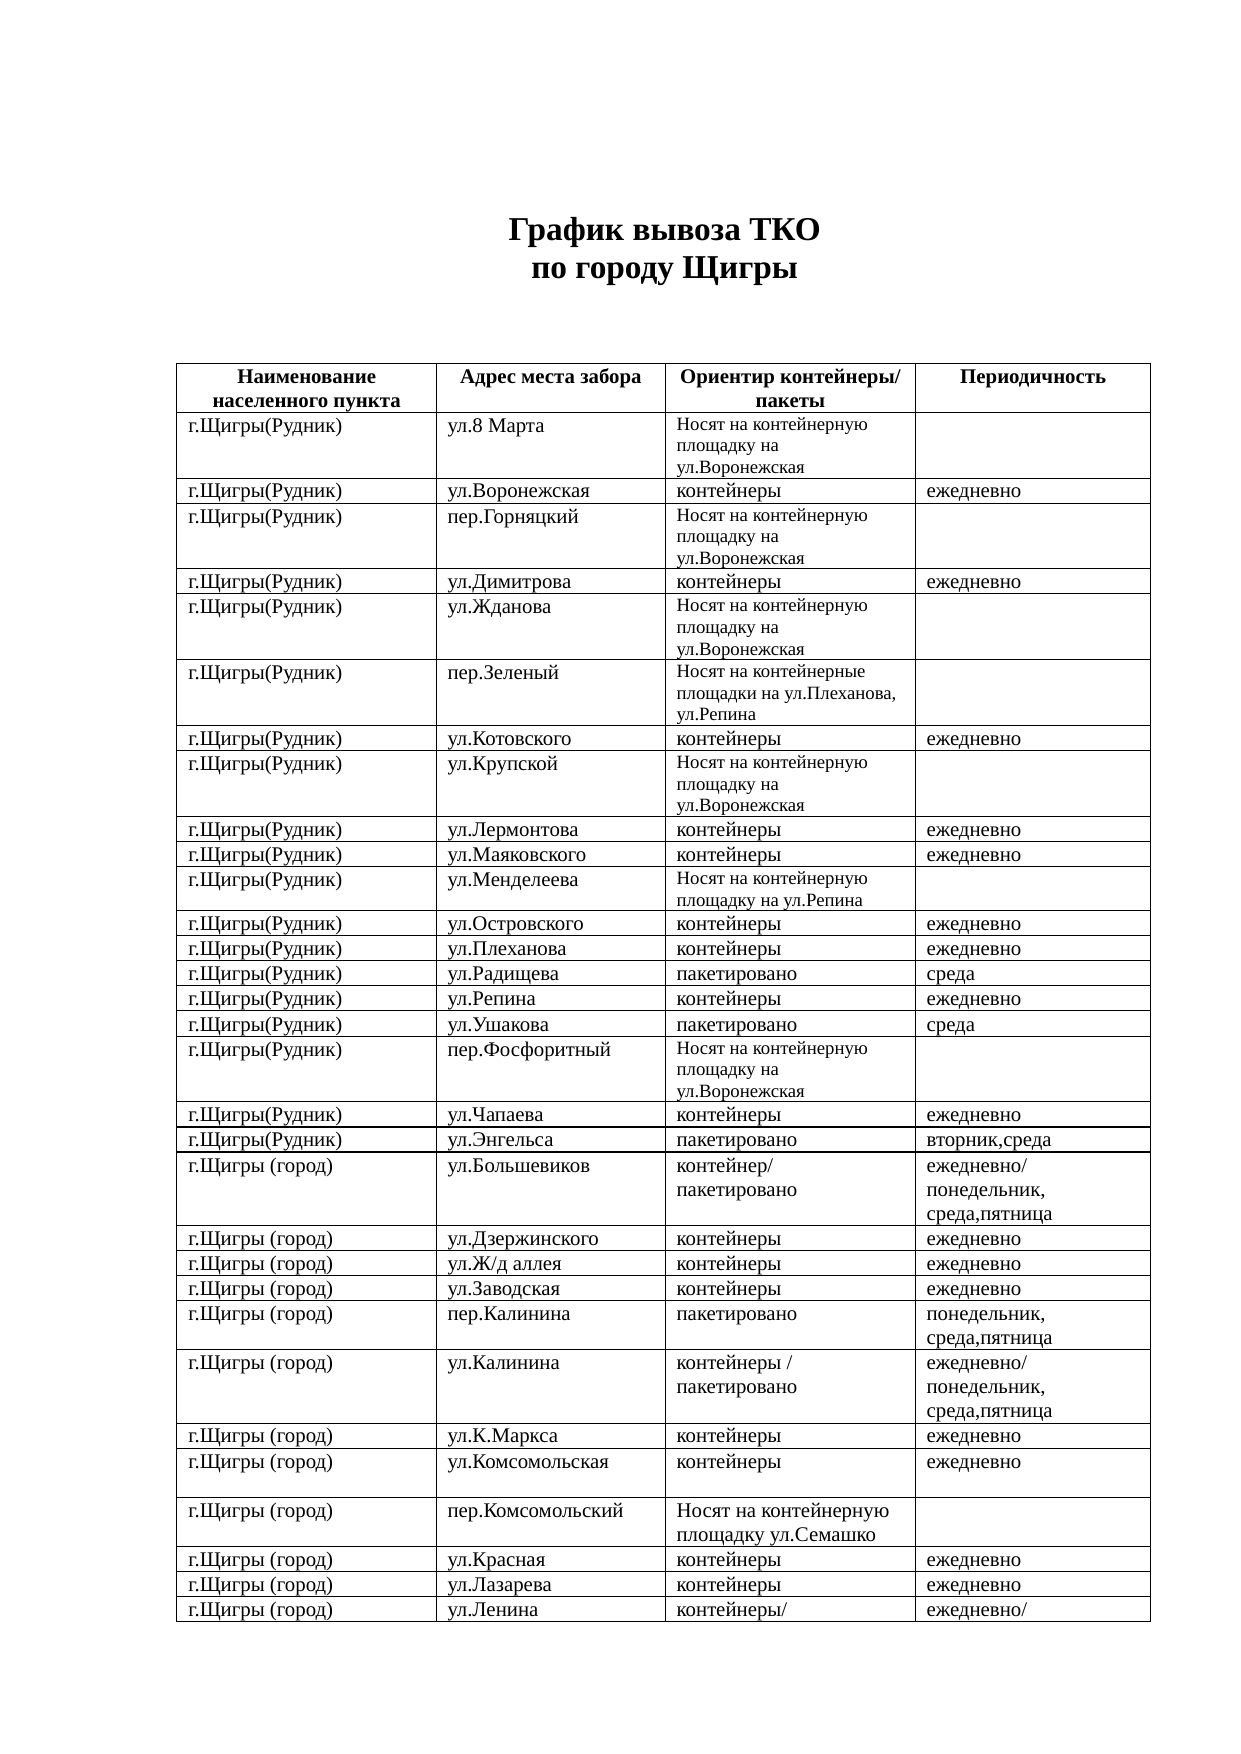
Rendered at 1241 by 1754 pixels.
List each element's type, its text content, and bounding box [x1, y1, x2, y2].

table_cell ул.Жданова [437, 594, 665, 659]
table_cell ежедневно [916, 817, 1150, 841]
table_cell г.Щигры(Рудник) [177, 660, 436, 725]
table_cell г.Щигры (город) [177, 1597, 436, 1621]
table_cell г.Щигры(Рудник) [177, 1011, 436, 1036]
table_cell контейнеры / пакетировано [666, 1350, 915, 1422]
table_cell контейнеры [666, 1572, 915, 1596]
table_cell г.Щигры (город) [177, 1350, 436, 1422]
table_cell ул.Лермонтова [437, 817, 665, 841]
table_cell [916, 751, 1150, 816]
table_cell пер.Калинина [437, 1301, 665, 1349]
table_cell г.Щигры (город) [177, 1424, 436, 1447]
table_cell контейнеры [666, 817, 915, 841]
table_cell ежедневно/ [916, 1597, 1150, 1621]
table_cell контейнеры [666, 986, 915, 1010]
table_cell вторник,среда [916, 1128, 1150, 1151]
table_cell ул.Крупской [437, 751, 665, 816]
table_cell пер.Зеленый [437, 660, 665, 725]
table_cell ежедневно [916, 1226, 1150, 1250]
table_cell [916, 660, 1150, 725]
table_cell ул.Заводская [437, 1276, 665, 1300]
table_cell понедельник, среда,пятница [916, 1301, 1150, 1349]
table_cell контейнеры [666, 569, 915, 593]
table_cell ул.8 Марта [437, 413, 665, 477]
table_cell ул.Ленина [437, 1597, 665, 1621]
table_cell контейнер/ пакетировано [666, 1153, 915, 1225]
table_cell г.Щигры(Рудник) [177, 726, 436, 750]
table_cell г.Щигры(Рудник) [177, 751, 436, 816]
table_cell ул.Плеханова [437, 936, 665, 960]
table_cell ежедневно [916, 1424, 1150, 1447]
table_cell пер.Комсомольский [437, 1498, 665, 1546]
table_cell пакетировано [666, 961, 915, 985]
table_cell ежедневно [916, 569, 1150, 593]
table_cell г.Щигры (город) [177, 1226, 436, 1250]
table_cell контейнеры [666, 842, 915, 866]
table_cell г.Щигры (город) [177, 1547, 436, 1571]
table_cell пер.Горняцкий [437, 504, 665, 568]
table_cell контейнеры [666, 911, 915, 935]
table_cell г.Щигры(Рудник) [177, 867, 436, 910]
table_cell г.Щигры(Рудник) [177, 986, 436, 1010]
table_cell ежедневно/ понедельник, среда,пятница [916, 1153, 1150, 1225]
table_cell пакетировано [666, 1301, 915, 1349]
table_cell ул.Воронежская [437, 479, 665, 502]
text по городу Щигры [177, 247, 1152, 286]
table_cell Носят на контейнерную площадку на ул.Воронежская [666, 751, 915, 816]
table_cell ул.К.Маркса [437, 1424, 665, 1447]
table_cell Носят на контейнерную площадку на ул.Воронежская [666, 413, 915, 477]
table_cell контейнеры/ [666, 1597, 915, 1621]
table_cell контейнеры [666, 1547, 915, 1571]
table_cell ежедневно [916, 1572, 1150, 1596]
table_header [177, 147, 664, 180]
table_cell Носят на контейнерную площадку на ул.Воронежская [666, 1037, 915, 1101]
text График вывоза ТКО [177, 209, 1152, 247]
table_cell г.Щигры (город) [177, 1449, 436, 1497]
table_cell ежедневно/ понедельник, среда,пятница [916, 1350, 1150, 1422]
table_cell контейнеры [666, 1102, 915, 1126]
table_cell ул.Энгельса [437, 1128, 665, 1151]
table_cell ежедневно [916, 911, 1150, 935]
table_cell ежедневно [916, 842, 1150, 866]
table_cell ежедневно [916, 1251, 1150, 1275]
table_cell [916, 413, 1150, 477]
table_cell г.Щигры(Рудник) [177, 1102, 436, 1126]
table_cell ул.Комсомольская [437, 1449, 665, 1497]
table_cell ул.Красная [437, 1547, 665, 1571]
table_cell ежедневно [916, 726, 1150, 750]
table_cell ежедневно [916, 1102, 1150, 1126]
table_cell ежедневно [916, 479, 1150, 502]
table_cell ул.Котовского [437, 726, 665, 750]
table_cell г.Щигры(Рудник) [177, 1128, 436, 1151]
table_cell ул.Чапаева [437, 1102, 665, 1126]
table_cell ул.Большевиков [437, 1153, 665, 1225]
table_cell г.Щигры (город) [177, 1301, 436, 1349]
table_cell ул.Репина [437, 986, 665, 1010]
table_cell г.Щигры(Рудник) [177, 817, 436, 841]
table_cell ул.Лазарева [437, 1572, 665, 1596]
table_cell [916, 504, 1150, 568]
table_cell ул.Менделеева [437, 867, 665, 910]
table_cell [916, 867, 1150, 910]
table_cell контейнеры [666, 1251, 915, 1275]
table_cell ул.Радищева [437, 961, 665, 985]
table_cell контейнеры [666, 726, 915, 750]
table_cell ежедневно [916, 1547, 1150, 1571]
table_cell г.Щигры(Рудник) [177, 936, 436, 960]
table_header Периодичность [916, 364, 1150, 412]
table_cell г.Щигры (город) [177, 1498, 436, 1546]
table_cell г.Щигры(Рудник) [177, 1037, 436, 1101]
table_cell ежедневно [916, 986, 1150, 1010]
table_cell г.Щигры(Рудник) [177, 413, 436, 477]
table_cell Носят на контейнерную площадку на ул.Воронежская [666, 594, 915, 659]
table_cell среда [916, 961, 1150, 985]
table_cell Носят на контейнерную площадку на ул.Репина [666, 867, 915, 910]
table_cell г.Щигры (город) [177, 1153, 436, 1225]
table_cell ул.Маяковского [437, 842, 665, 866]
table_cell контейнеры [666, 1226, 915, 1250]
table_cell ул.Ж/д аллея [437, 1251, 665, 1275]
table_cell ул.Димитрова [437, 569, 665, 593]
table_cell г.Щигры (город) [177, 1251, 436, 1275]
table_header [664, 147, 1151, 180]
table_header Адрес места забора [437, 364, 665, 412]
table_cell пакетировано [666, 1128, 915, 1151]
table_cell среда [916, 1011, 1150, 1036]
table_cell контейнеры [666, 936, 915, 960]
table_cell г.Щигры (город) [177, 1276, 436, 1300]
table_cell ежедневно [916, 936, 1150, 960]
table_cell г.Щигры(Рудник) [177, 569, 436, 593]
table_cell ул.Дзержинского [437, 1226, 665, 1250]
table_cell г.Щигры(Рудник) [177, 842, 436, 866]
table_cell контейнеры [666, 1276, 915, 1300]
table_cell ул.Островского [437, 911, 665, 935]
table_cell Носят на контейнерную площадку на ул.Воронежская [666, 504, 915, 568]
table_cell Носят на контейнерные площадки на ул.Плеханова, ул.Репина [666, 660, 915, 725]
table_cell [916, 1498, 1150, 1546]
table_cell ул.Калинина [437, 1350, 665, 1422]
table_cell ежедневно [916, 1276, 1150, 1300]
table_cell пакетировано [666, 1011, 915, 1036]
table_cell контейнеры [666, 479, 915, 502]
table_cell контейнеры [666, 1424, 915, 1447]
table_cell [916, 594, 1150, 659]
table_cell г.Щигры(Рудник) [177, 594, 436, 659]
table_cell г.Щигры(Рудник) [177, 504, 436, 568]
table_cell г.Щигры(Рудник) [177, 911, 436, 935]
table_cell г.Щигры(Рудник) [177, 479, 436, 502]
table_cell контейнеры [666, 1449, 915, 1497]
table_cell [916, 1037, 1150, 1101]
table_cell Носят на контейнерную площадку ул.Семашко [666, 1498, 915, 1546]
table_cell г.Щигры(Рудник) [177, 961, 436, 985]
table_cell ежедневно [916, 1449, 1150, 1497]
table_cell г.Щигры (город) [177, 1572, 436, 1596]
table_header Наименование населенного пункта [177, 364, 436, 412]
table_cell пер.Фосфоритный [437, 1037, 665, 1101]
table_cell ул.Ушакова [437, 1011, 665, 1036]
table_header Ориентир контейнеры/ пакеты [666, 364, 915, 412]
